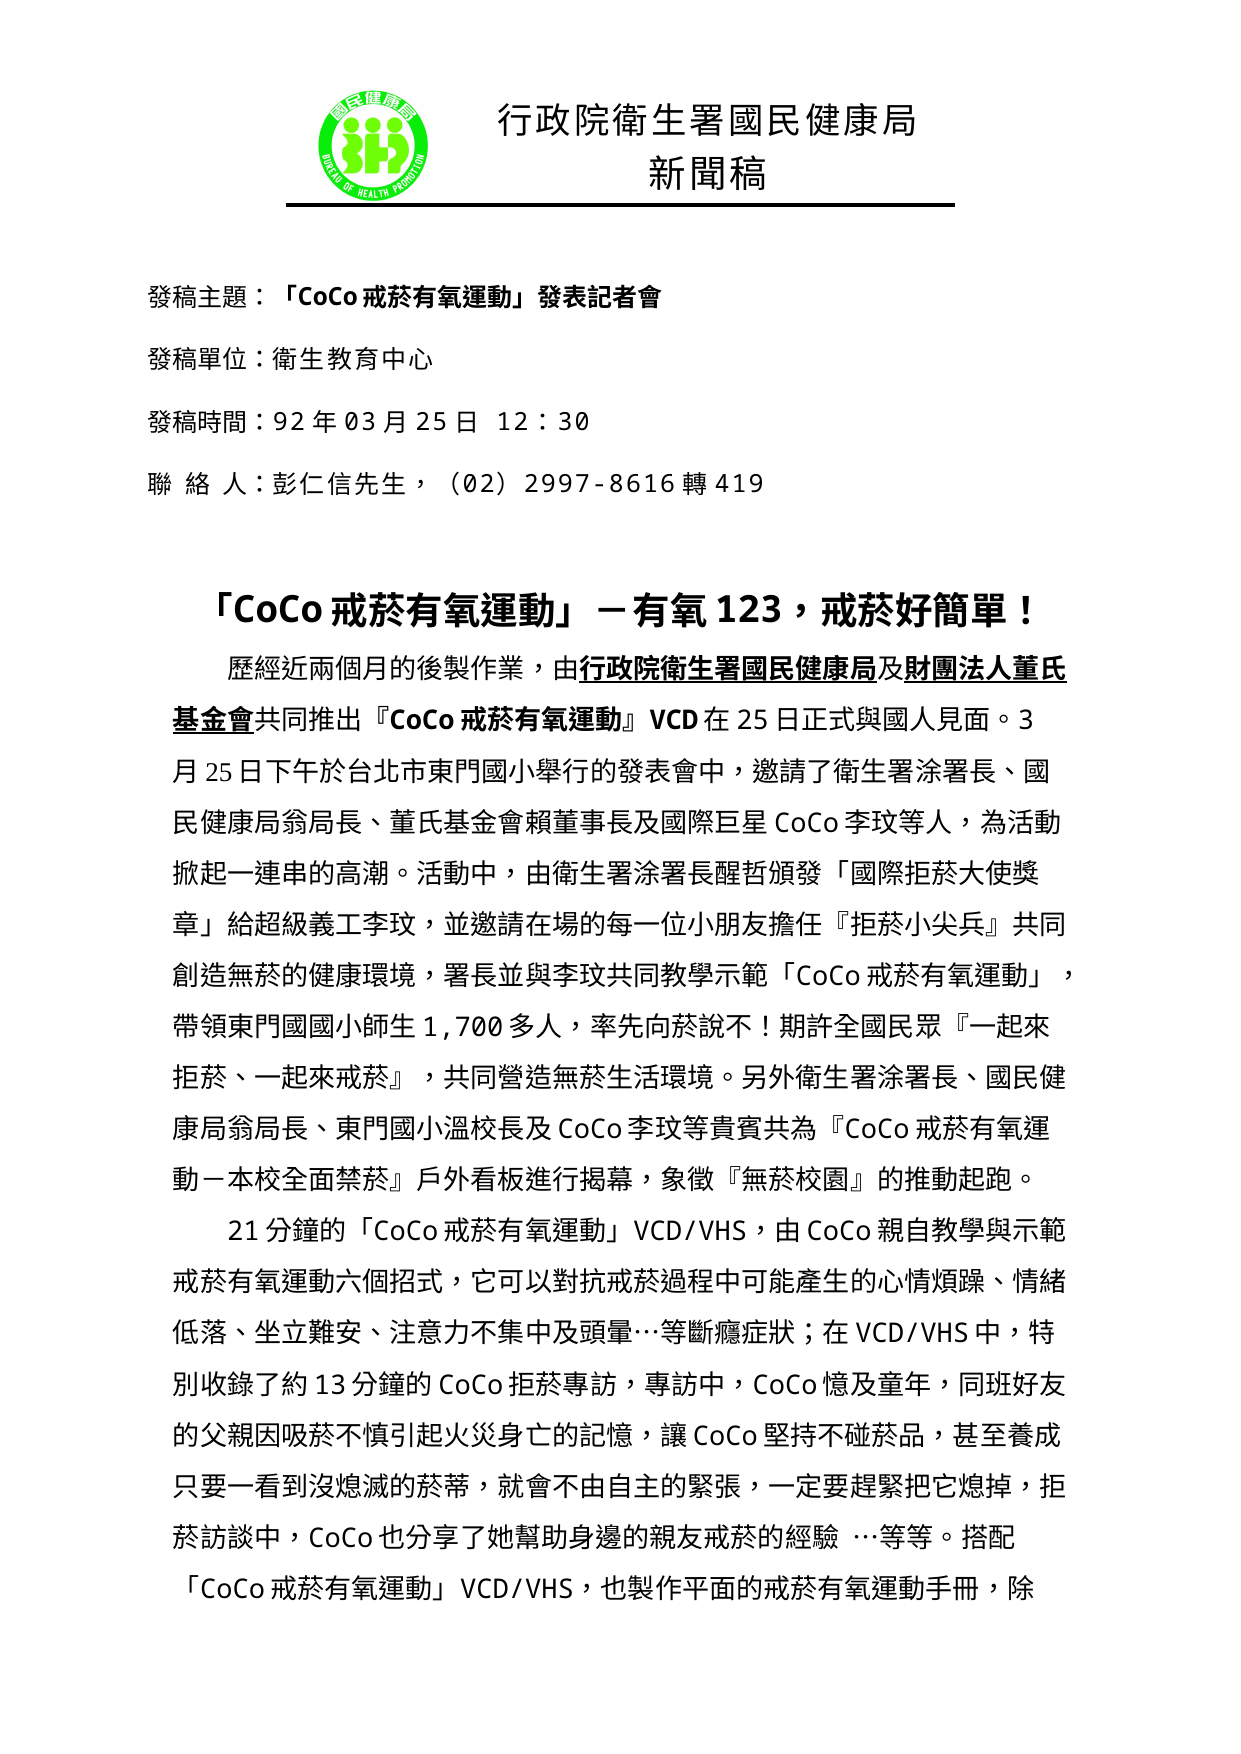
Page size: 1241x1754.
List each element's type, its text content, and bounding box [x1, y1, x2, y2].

text 發稿時間：92年03月25日 12：30 [148, 378, 1092, 441]
text 聯 絡 人：彭仁信先生，（02）2997-8616轉419 [148, 441, 1092, 503]
text 「CoCo戒菸有氧運動」－有氧123，戒菸好簡單！ [148, 566, 1092, 628]
text 歷經近兩個月的後製作業，由行政院衛生署國民健康局及財團法人董氏基金會共同推出『CoCo戒菸有氧運動』VCD在25日正式與國人見面。3 月25日下午於台北市東門國小舉行的發表會中，邀請了衛生署涂署長、國民健康局翁局長、董氏基金會賴董事長及國際巨星CoCo李玟等人，為活動掀起一連串的高潮。活動中，由衛生署涂署長醒哲頒發「國際拒菸大使獎章」給超級義工李玟，並邀請在場的每一位小朋友擔任『拒菸小尖兵』共同創造無菸的健康環境，署長並與李玟共同教學示範「CoCo戒菸有氧運動」，帶領東門國國小師生1,700多人，率先向菸說不！期許全國民眾『一起來拒菸、一起來戒菸』，共同營造無菸生活環境。另外衛生署涂署長、國民健康局翁局長、東門國小溫校長及CoCo李玟等貴賓共為『CoCo戒菸有氧運動－本校全面禁菸』戶外看板進行揭幕，象徵『無菸校園』的推動起跑。 [173, 647, 1067, 1197]
text 發稿單位：衛生教育中心 [148, 316, 1092, 378]
text 21分鐘的「CoCo戒菸有氧運動」VCD/VHS，由CoCo親自教學與示範戒菸有氧運動六個招式，它可以對抗戒菸過程中可能產生的心情煩躁、情緒低落、坐立難安、注意力不集中及頭暈…等斷癮症狀；在VCD/VHS中，特別收錄了約13分鐘的CoCo拒菸專訪，專訪中，CoCo憶及童年，同班好友的父親因吸菸不慎引起火災身亡的記憶，讓CoCo堅持不碰菸品，甚至養成只要一看到沒熄滅的菸蒂，就會不由自主的緊張，一定要趕緊把它熄掉，拒菸訪談中，CoCo也分享了她幫助身邊的親友戒菸的經驗 …等等。搭配「CoCo戒菸有氧運動」VCD/VHS，也製作平面的戒菸有氧運動手冊，除 [173, 1209, 1067, 1606]
text 發稿主題：「CoCo戒菸有氧運動」發表記者會 [148, 253, 1092, 316]
